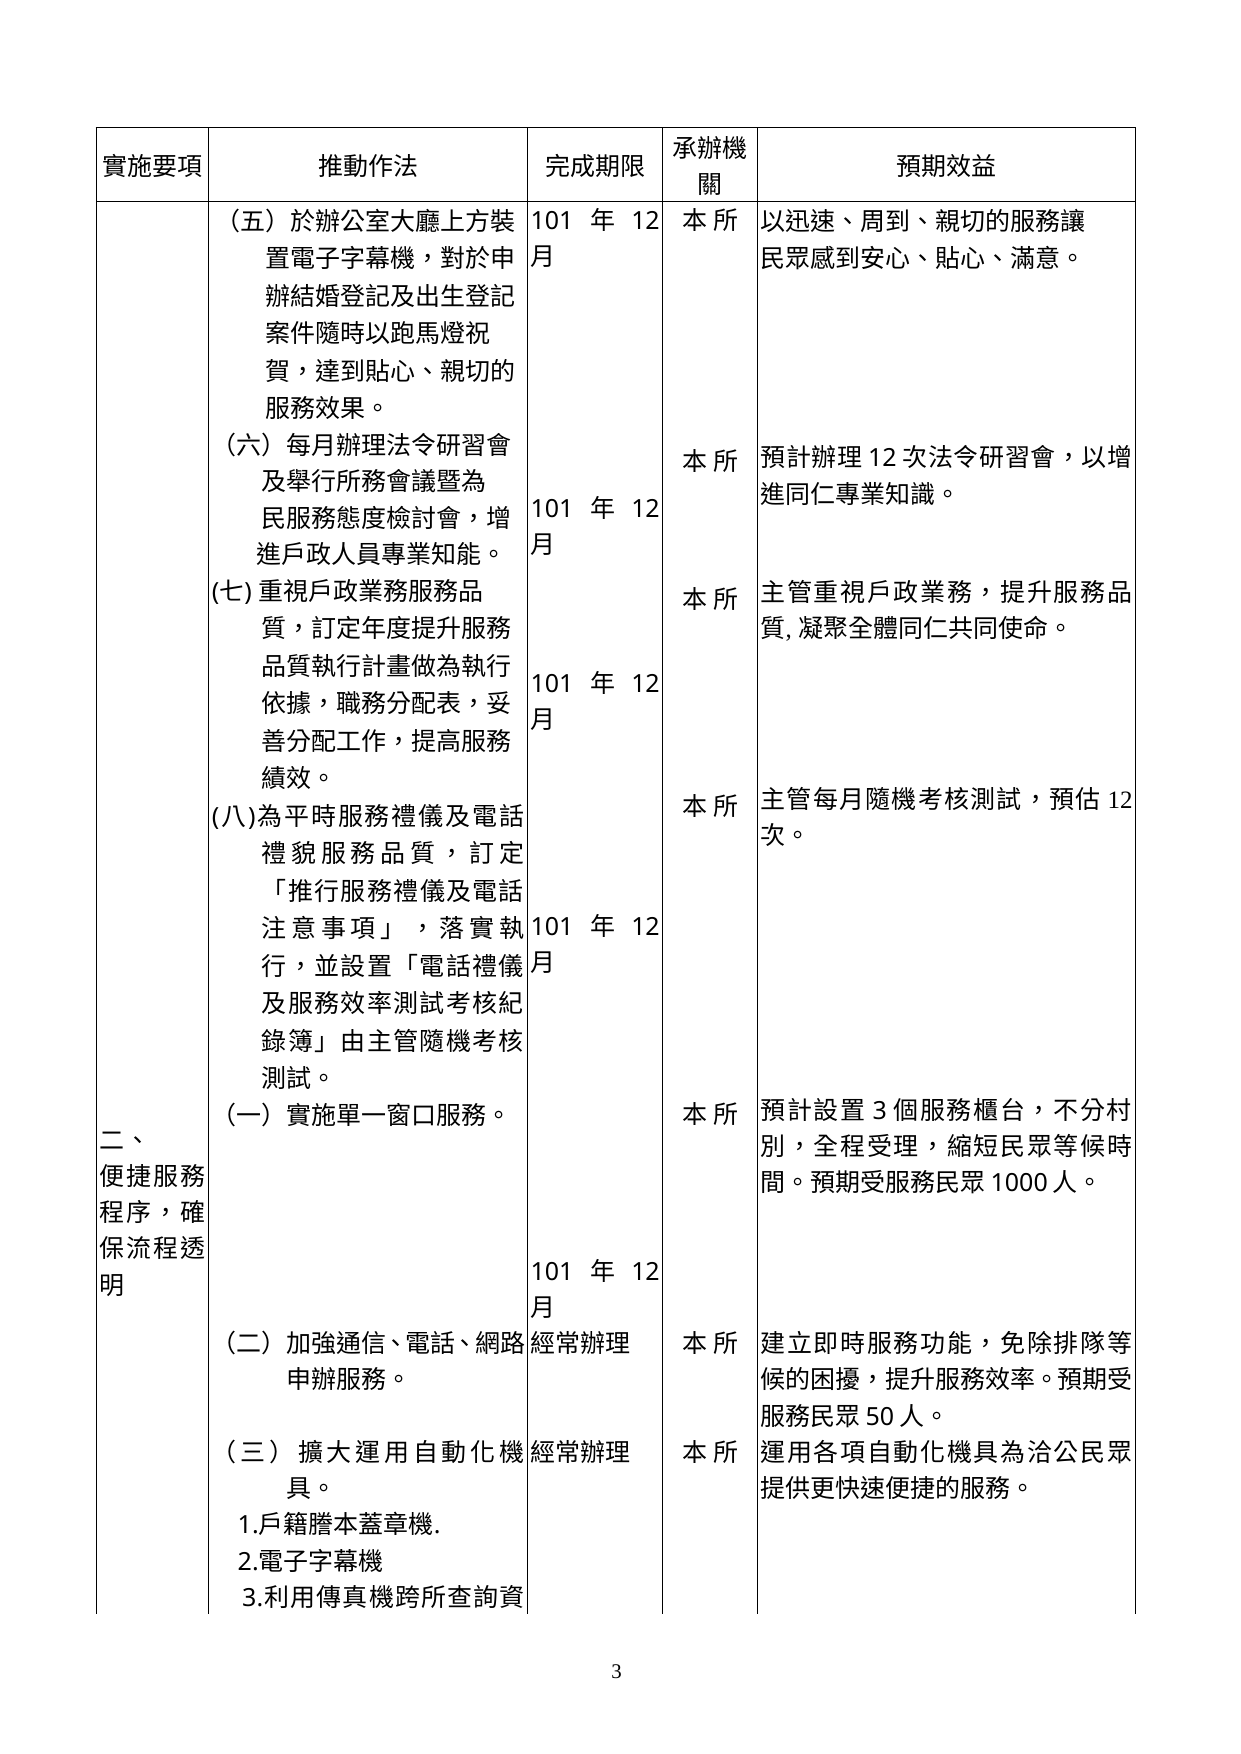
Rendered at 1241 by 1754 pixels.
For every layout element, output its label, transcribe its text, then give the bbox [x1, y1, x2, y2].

table_cell 運用各項自動化機具為洽公民眾提供更快速便捷的服務。 [758, 1433, 1135, 1505]
table_cell 本 所 [663, 1324, 757, 1432]
table_cell [528, 1505, 662, 1577]
table_cell 3.利用傳真機跨所查詢資 [209, 1578, 527, 1614]
table_cell [97, 1578, 208, 1614]
table_cell 以迅速、周到、親切的服務讓 民眾感到安心、貼心、滿意。 預計辦理12次法令研習會，以增進同仁專業知識。 主管重視戶政業務，提升服務品質, 凝聚全體同仁共同使命。 主管每月隨機考核測試，預估12次。 預計設置3個服務櫃台，不分村別，全程受理，縮短民眾等候時間。預期受服務民眾1000人。 [758, 202, 1135, 1324]
table_cell 本 所 本 所 本 所 本 所 本 所 [663, 202, 757, 1324]
table_header 實施要項 [97, 128, 208, 201]
table_cell [758, 1505, 1135, 1577]
table_cell [528, 1578, 662, 1614]
table_cell （五）於辦公室大廳上方裝置電子字幕機，對於申辦結婚登記及出生登記案件隨時以跑馬燈祝賀，達到貼心、親切的服務效果。 （六）每月辦理法令研習會 及舉行所務會議暨為 民服務態度檢討會，增進戶政人員專業知能。 (七) 重視戶政業務服務品質，訂定年度提升服務品質執行計畫做為執行依據，職務分配表，妥善分配工作，提高服務績效。 (八)為平時服務禮儀及電話禮貌服務品質，訂定「推行服務禮儀及電話注意事項」，落實執行，並設置「電話禮儀及服務效率測試考核紀錄簿」由主管隨機考核測試。 （一）實施單一窗口服務。 [209, 202, 527, 1324]
table_header 推動作法 [209, 128, 527, 201]
table_cell 經常辦理 [528, 1324, 662, 1432]
table_cell 101年12月 101年12月 101年12月 101年12月 101年12月 [528, 202, 662, 1324]
table_cell （二）加強通信、電話、網路申辦服務。 [209, 1324, 527, 1432]
table_cell [663, 1505, 757, 1577]
table_header 完成期限 [528, 128, 662, 201]
table_cell （三）擴大運用自動化機具。 [209, 1433, 527, 1505]
table_cell [97, 1505, 208, 1577]
table_cell 建立即時服務功能，免除排隊等候的困擾，提升服務效率。預期受服務民眾50人。 [758, 1324, 1135, 1432]
table_cell [663, 1578, 757, 1614]
table_cell 1.戶籍謄本蓋章機. 2.電子字幕機 [209, 1505, 527, 1577]
table_header 承辦機關 [663, 128, 757, 201]
table_cell 經常辦理 [528, 1433, 662, 1505]
table_cell 本 所 [663, 1433, 757, 1505]
table_cell [758, 1578, 1135, 1614]
table_cell 二、 便捷服務程序，確保流程透明 [97, 202, 208, 1432]
table_cell [97, 1433, 208, 1505]
table_header 預期效益 [758, 128, 1135, 201]
